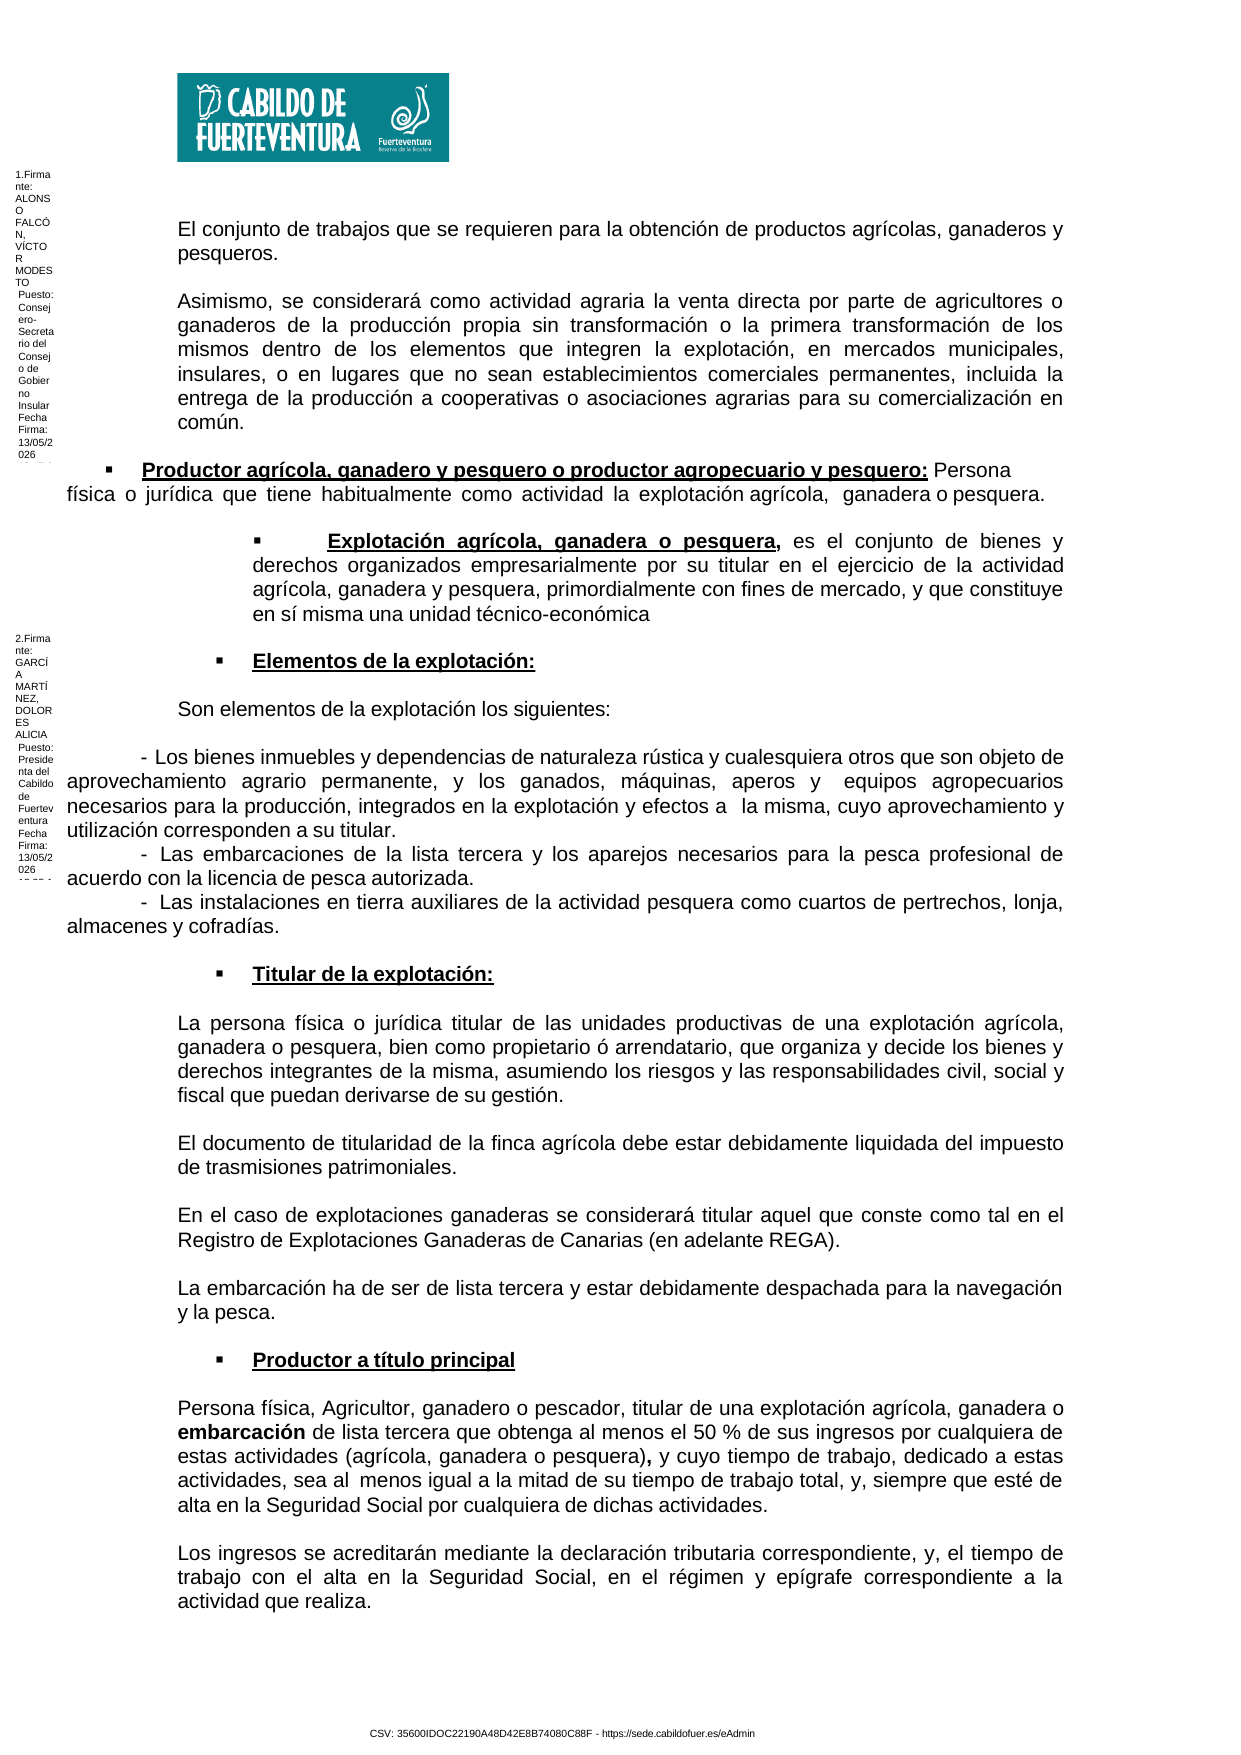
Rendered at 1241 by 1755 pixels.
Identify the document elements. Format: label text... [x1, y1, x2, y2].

list Elementos de la explotación: [214, 649, 1170, 673]
text La embarcación ha de ser de lista tercera y estar debidamente despachada para la navegación y la pesca. [177, 1276, 1064, 1324]
text Puesto: Presidenta del Cabildo de Fuerteventura Fecha Firma: 13/05/2026 13:35:15 [18, 741, 54, 879]
text En el caso de explotaciones ganaderas se considerará titular aquel que conste como tal en el Registro de Explotaciones Ganaderas de Canarias (en adelante REGA). [177, 1203, 1064, 1252]
list Las instalaciones en tierra auxiliares de la actividad pesquera como cuartos de pertrechos, lonja, almacenes y cofradías. [67, 890, 1064, 938]
list Explotación agrícola, ganadera o pesquera, es el conjunto de bienes y derechos organizados empresarialmente por su titular en el ejercicio de la actividad agrícola, ganadera y pesquera, primordialmente con fines de mercado, y que constituye en sí misma una unidad técnico-económica [252, 529, 1064, 626]
text Persona física, Agricultor, ganadero o pescador, titular de una explotación agrícola, ganadera o embarcación de lista tercera que obtenga al menos el 50 % de sus ingresos por cualquiera de estas actividades (agrícola, ganadera o pesquera), y cuyo tiempo de trabajo, dedicado a estas actividades, sea al menos igual a la mitad de su tiempo de trabajo total, y, siempre que esté de alta en la Seguridad Social por cualquiera de dichas actividades. [177, 1396, 1064, 1517]
text El conjunto de trabajos que se requieren para la obtención de productos agrícolas, ganaderos y pesqueros. [177, 217, 1064, 265]
list Titular de la explotación: [214, 962, 1170, 986]
text Asimismo, se considerará como actividad agraria la venta directa por parte de agricultores o ganaderos de la producción propia sin transformación o la primera transformación de los mismos dentro de los elementos que integren la explotación, en mercados municipales, insulares, o en lugares que no sean establecimientos comerciales permanentes, incluida la entrega de la producción a cooperativas o asociaciones agrarias para su comercialización en común. [177, 289, 1064, 434]
text 2.Firmante: GARCÍA MARTÍNEZ, DOLORES ALICIA [15, 633, 54, 741]
text La persona física o jurídica titular de las unidades productivas de una explotación agrícola, ganadera o pesquera, bien como propietario ó arrendatario, que organiza y decide los bienes y derechos integrantes de la misma, asumiendo los riesgos y las responsabilidades civil, social y fiscal que puedan derivarse de su gestión. [177, 1010, 1064, 1107]
list Productor agrícola, ganadero y pesquero o productor agropecuario y pesquero: Persona física o jurídica que tiene habitualmente como actividad la explotación agrícola, ganadera o pesquera. [67, 457, 1064, 506]
text Son elementos de la explotación los siguientes: [177, 697, 1170, 721]
text Puesto: Consejero-Secretario del Consejo de Gobierno Insular Fecha Firma: 13/05/2026 13:15:09 [18, 289, 54, 463]
text Los ingresos se acreditarán mediante la declaración tributaria correspondiente, y, el tiempo de trabajo con el alta en la Seguridad Social, en el régimen y epígrafe correspondiente a la actividad que realiza. [177, 1541, 1064, 1613]
text [13, 631, 54, 879]
text [13, 167, 54, 463]
list Las embarcaciones de la lista tercera y los aparejos necesarios para la pesca profesional de acuerdo con la licencia de pesca autorizada. [67, 842, 1064, 890]
list Productor a título principal [214, 1348, 1170, 1372]
list Los bienes inmuebles y dependencias de naturaleza rústica y cualesquiera otros que son objeto de aprovechamiento agrario permanente, y los ganados, máquinas, aperos y equipos agropecuarios necesarios para la producción, integrados en la explotación y efectos a la misma, cuyo aprovechamiento y utilización corresponden a su titular. [67, 745, 1064, 842]
text El documento de titularidad de la finca agrícola debe estar debidamente liquidada del impuesto de trasmisiones patrimoniales. [177, 1131, 1064, 1179]
text 1.Firmante: ALONSO FALCÓN, VÍCTOR MODESTO [15, 169, 54, 288]
